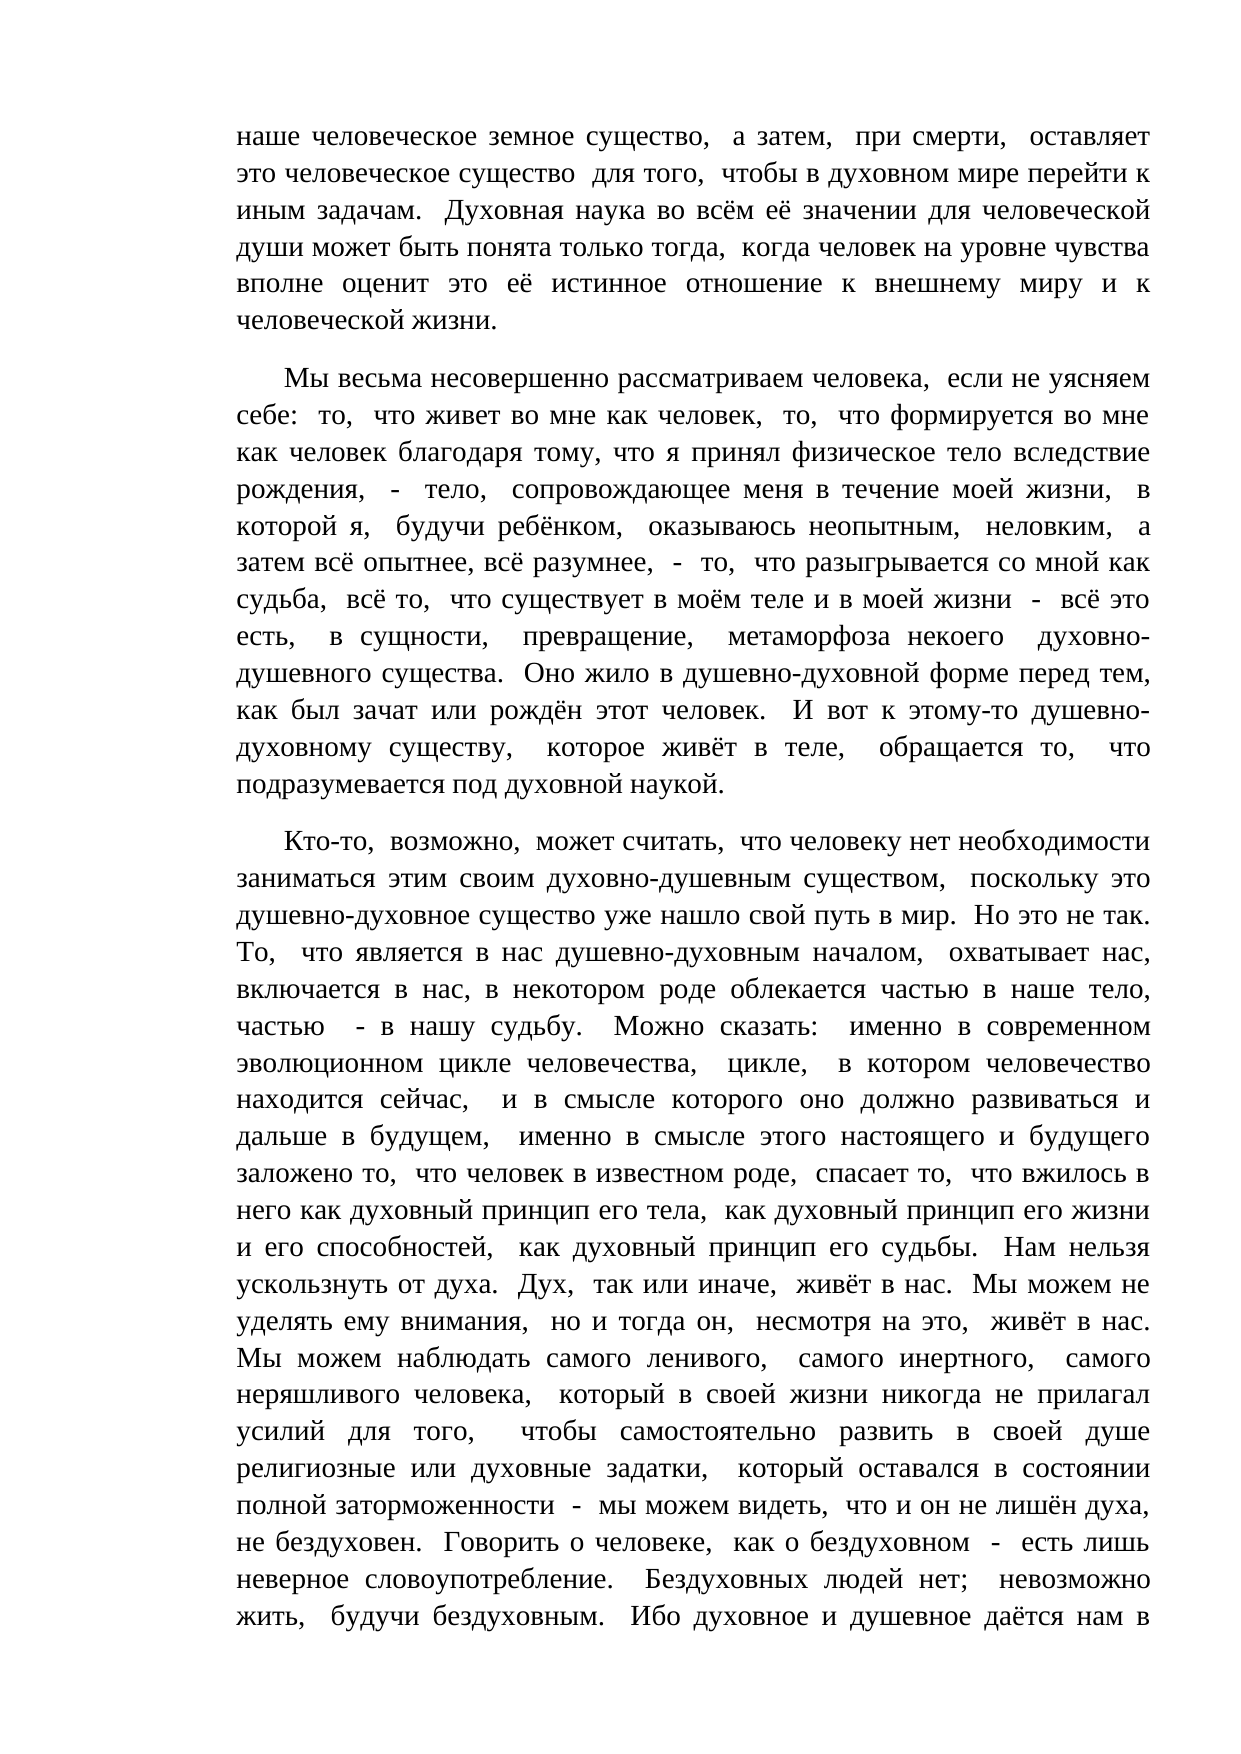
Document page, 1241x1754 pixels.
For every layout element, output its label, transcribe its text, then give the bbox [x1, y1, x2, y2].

text Мы весьма несовершенно рассматриваем человека, если не уясняем себе: то, что живет во мне как человек, то, что формируется во мне как человек благодаря тому, что я принял физическое тело вследствие рождения, - тело, сопровождающее меня в течение моей жизни, в которой я, будучи ребёнком, оказываюсь неопытным, неловким, а затем всё опытнее, всё разумнее, - то, что разыгрывается со мной как судьба, всё то, что существует в моём теле и в моей жизни - всё это есть, в сущности, превращение, метаморфоза некоего духовно-душевного существа. Оно жило в душевно-духовной форме перед тем, как был зачат или рождён этот человек. И вот к этому-то душевно-духовному существу, которое живёт в теле, обращается то, что подразумевается под духовной наукой. [236, 360, 1152, 799]
text наше человеческое земное существо, а затем, при смерти, оставляет это человеческое существо для того, чтобы в духовном мире перейти к иным задачам. Духовная наука во всём её значении для человеческой души может быть понята только тогда, когда человек на уровне чувства вполне оценит это её истинное отношение к внешнему миру и к человеческой жизни. [236, 118, 1152, 336]
text Кто-то, возможно, может считать, что человеку нет необходимости заниматься этим своим духовно-душевным существом, поскольку это душевно-духовное существо уже нашло свой путь в мир. Но это не так. То, что является в нас душевно-духовным началом, охватывает нас, включается в нас, в некотором роде облекается частью в наше тело, частью - в нашу судьбу. Можно сказать: именно в современном эволюционном цикле человечества, цикле, в котором человечество находится сейчас, и в смысле которого оно должно развиваться и дальше в будущем, именно в смысле этого настоящего и будущего заложено то, что человек в известном роде, спасает то, что вжилось в него как духовный принцип его тела, как духовный принцип его жизни и его способностей, как духовный принцип его судьбы. Нам нельзя ускользнуть от духа. Дух, так или иначе, живёт в нас. Мы можем не уделять ему внимания, но и тогда он, несмотря на это, живёт в нас. Мы можем наблюдать самого ленивого, самого инертного, самого неряшливого человека, который в своей жизни никогда не прилагал усилий для того, чтобы самостоятельно развить в своей душе религиозные или духовные задатки, который оставался в состоянии полной заторможенности - мы можем видеть, что и он не лишён духа, не бездуховен. Говорить о человеке, как о бездуховном - есть лишь неверное словоупотребление. Бездуховных людей нет; невозможно жить, будучи бездуховным. Ибо духовное и душевное даётся нам в [236, 823, 1152, 1631]
